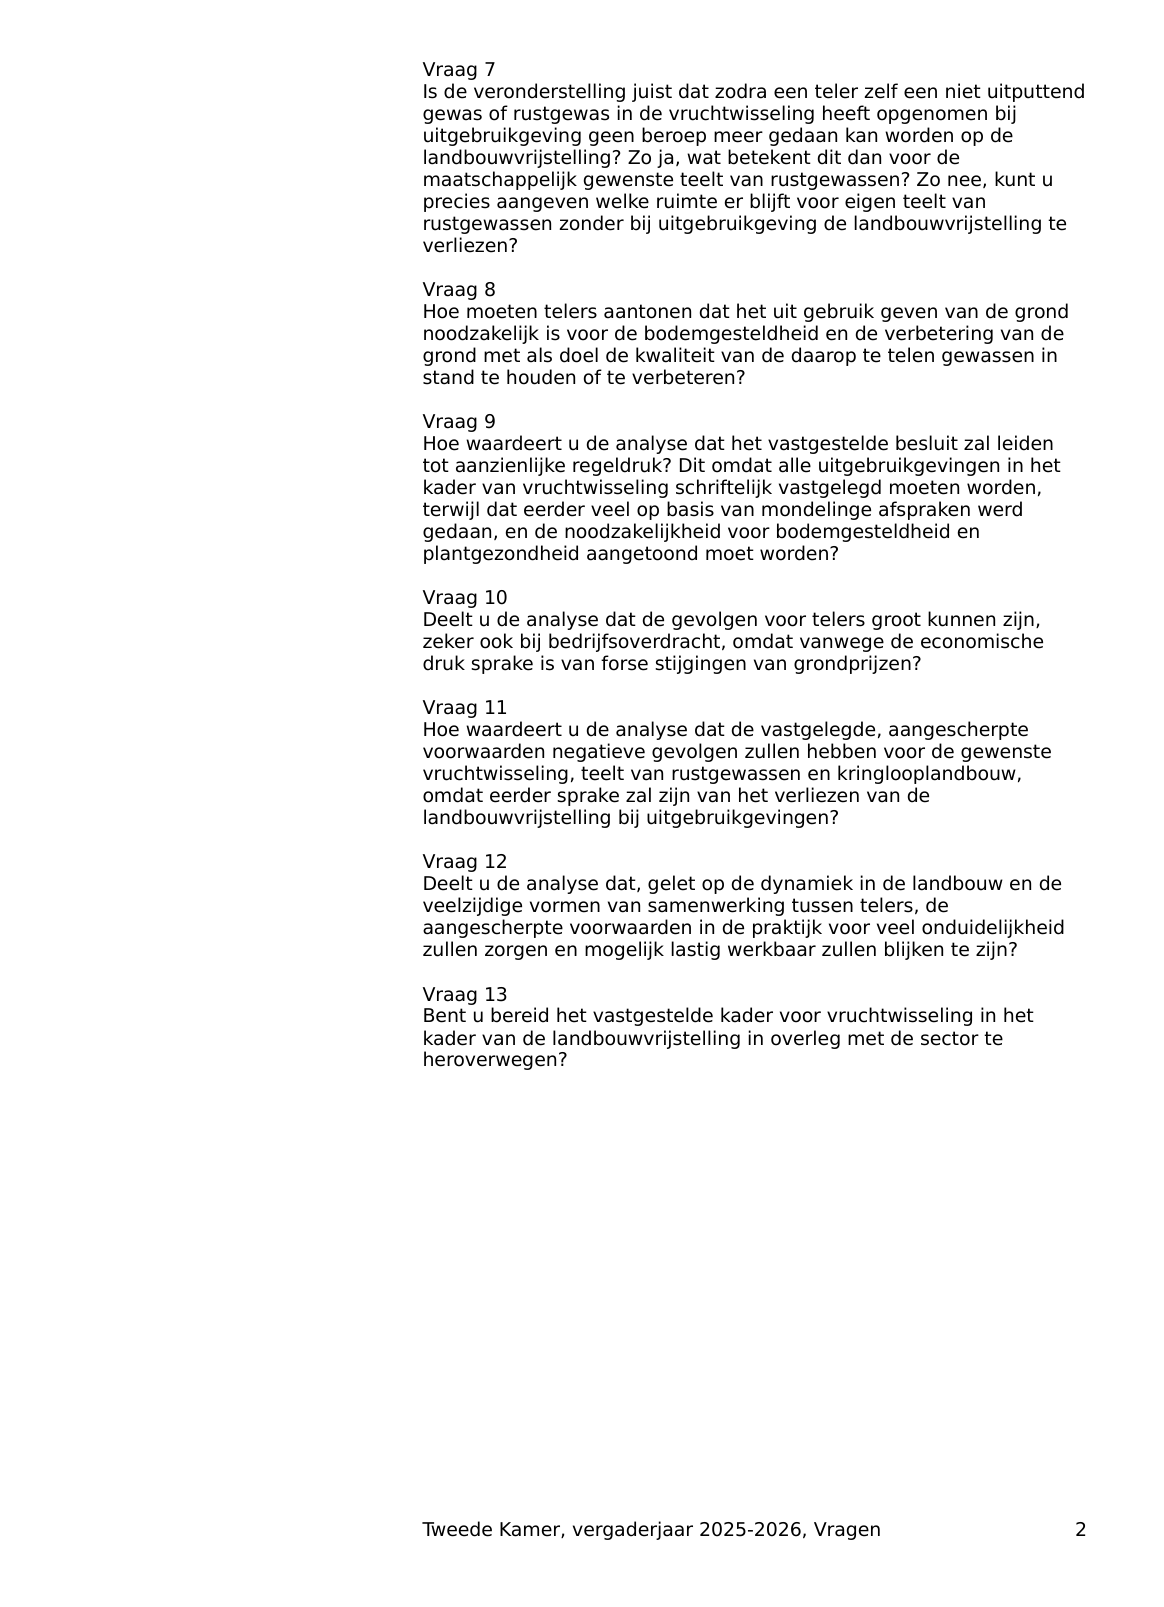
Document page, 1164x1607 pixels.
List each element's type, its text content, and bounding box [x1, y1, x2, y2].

text Hoe waardeert u de analyse dat de vastgelegde, aangescherpte voorwaarden negatieve gevolgen zullen hebben voor de gewenste vruchtwisseling, teelt van rustgewassen en kringlooplandbouw, omdat eerder sprake zal zijn van het verliezen van de landbouwvrijstelling bij uitgebruikgevingen? [422, 719, 1087, 829]
text Hoe moeten telers aantonen dat het uit gebruik geven van de grond noodzakelijk is voor de bodemgesteldheid en de verbetering van de grond met als doel de kwaliteit van de daarop te telen gewassen in stand te houden of te verbeteren? [422, 301, 1087, 389]
text Deelt u de analyse dat de gevolgen voor telers groot kunnen zijn, zeker ook bij bedrijfsoverdracht, omdat vanwege de economische druk sprake is van forse stijgingen van grondprijzen? [422, 609, 1087, 675]
text Vraag 10 [422, 587, 1087, 609]
text Vraag 11 [422, 697, 1087, 719]
text Deelt u de analyse dat, gelet op de dynamiek in de landbouw en de veelzijdige vormen van samenwerking tussen telers, de aangescherpte voorwaarden in de praktijk voor veel onduidelijkheid zullen zorgen en mogelijk lastig werkbaar zullen blijken te zijn? [422, 873, 1087, 961]
text Vraag 8 [422, 279, 1087, 301]
text Is de veronderstelling juist dat zodra een teler zelf een niet uitputtend gewas of rustgewas in de vruchtwisseling heeft opgenomen bij uitgebruikgeving geen beroep meer gedaan kan worden op de landbouwvrijstelling? Zo ja, wat betekent dit dan voor de maatschappelijk gewenste teelt van rustgewassen? Zo nee, kunt u precies aangeven welke ruimte er blijft voor eigen teelt van rustgewassen zonder bij uitgebruikgeving de landbouwvrijstelling te verliezen? [422, 81, 1087, 257]
text Vraag 9 [422, 411, 1087, 433]
text Vraag 7 [422, 59, 1087, 81]
text Vraag 12 [422, 851, 1087, 873]
text Vraag 13 [422, 983, 1087, 1005]
text Bent u bereid het vastgestelde kader voor vruchtwisseling in het kader van de landbouwvrijstelling in overleg met de sector te heroverwegen? [422, 1005, 1087, 1071]
text Hoe waardeert u de analyse dat het vastgestelde besluit zal leiden tot aanzienlijke regeldruk? Dit omdat alle uitgebruikgevingen in het kader van vruchtwisseling schriftelijk vastgelegd moeten worden, terwijl dat eerder veel op basis van mondelinge afspraken werd gedaan, en de noodzakelijkheid voor bodemgesteldheid en plantgezondheid aangetoond moet worden? [422, 433, 1087, 565]
